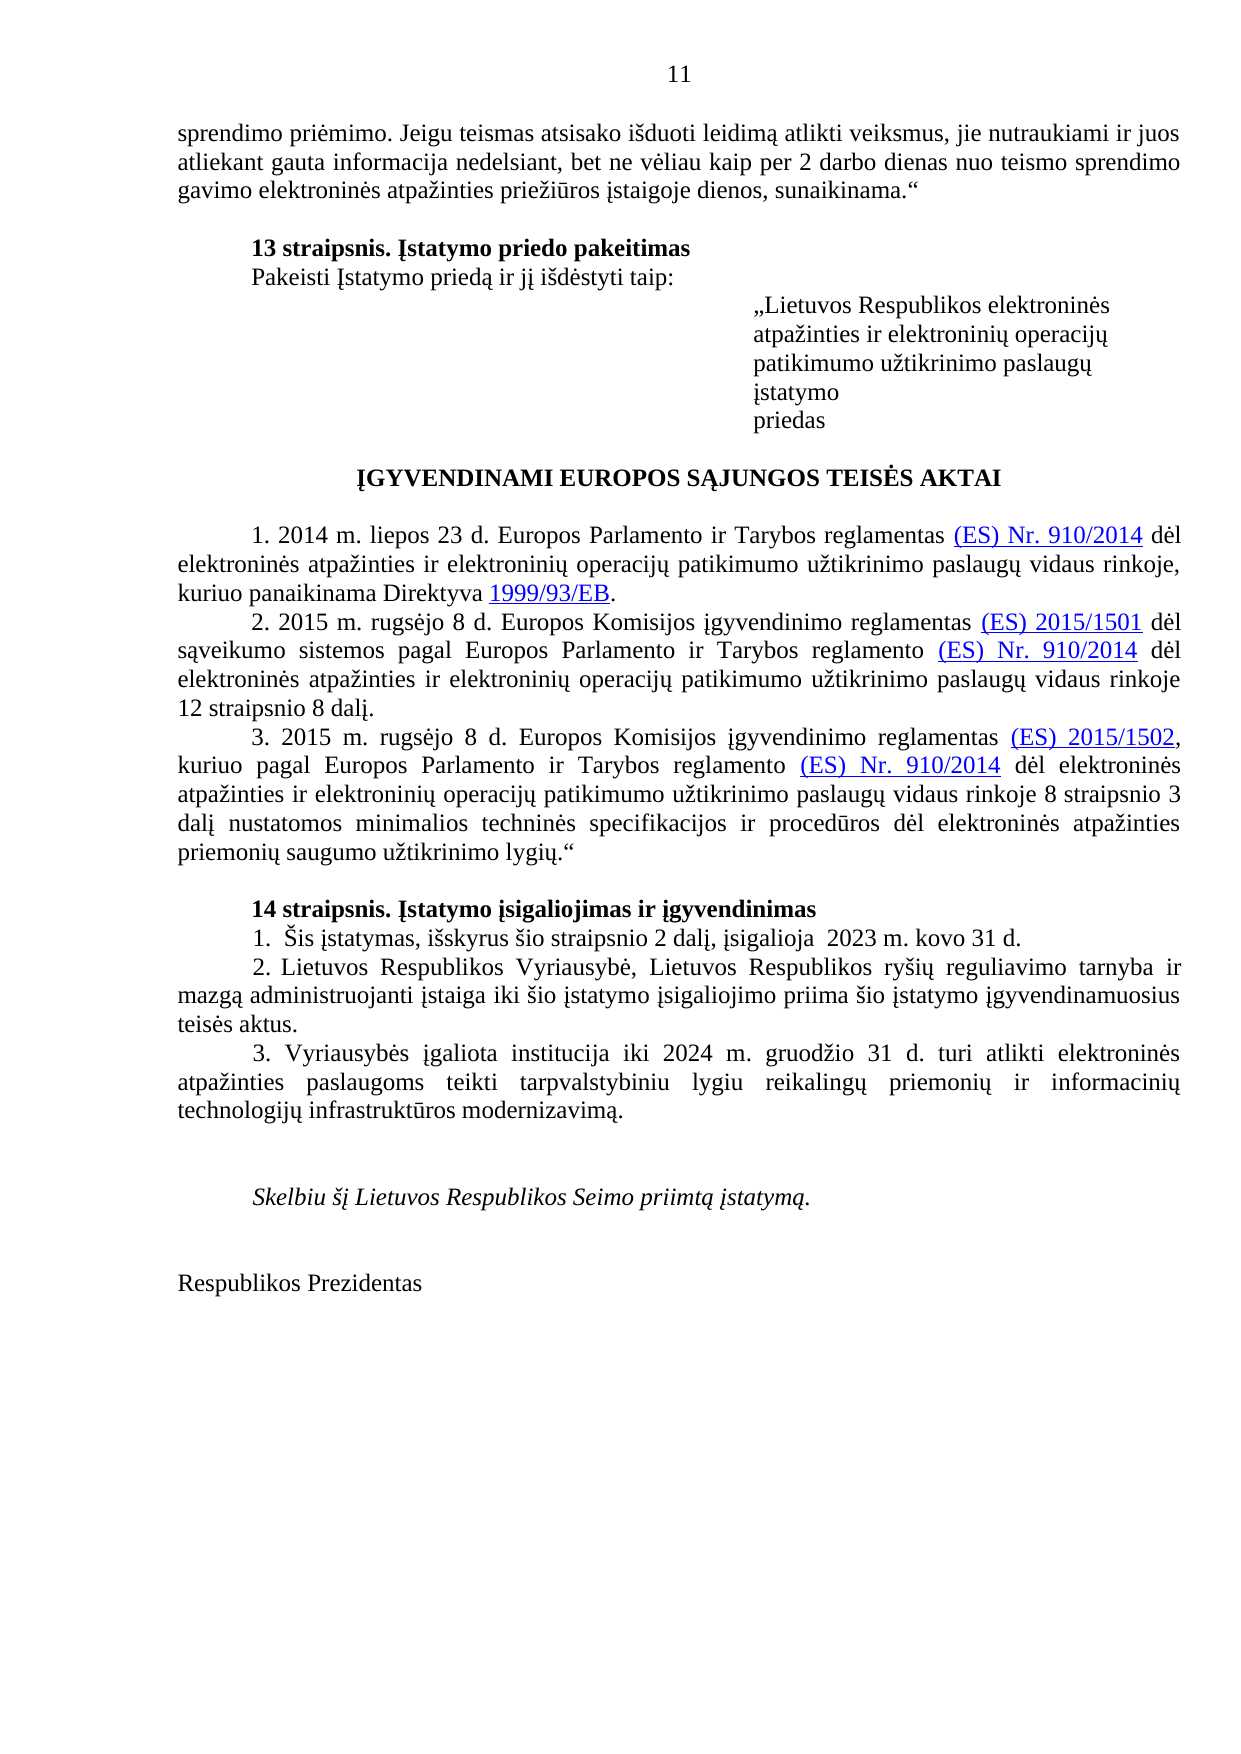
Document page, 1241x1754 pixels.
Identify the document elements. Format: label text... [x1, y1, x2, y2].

text 1. 2014 m. liepos 23 d. Europos Parlamento ir Tarybos reglamentas (ES) Nr. 910/2014 dėl elektroninės atpažinties ir elektroninių operacijų patikimumo užtikrinimo paslaugų vidaus rinkoje, kuriuo panaikinama Direktyva 1999/93/EB. [177, 521, 1181, 607]
text Skelbiu šį Lietuvos Respublikos Seimo priimtą įstatymą. [177, 1182, 1181, 1211]
text 2. Lietuvos Respublikos Vyriausybė, Lietuvos Respublikos ryšių reguliavimo tarnyba ir mazgą administruojanti įstaiga iki šio įstatymo įsigaliojimo priima šio įstatymo įgyvendinamuosius teisės aktus. [177, 952, 1181, 1038]
text Respublikos Prezidentas [177, 1268, 1181, 1297]
text 2. 2015 m. rugsėjo 8 d. Europos Komisijos įgyvendinimo reglamentas (ES) 2015/1501 dėl sąveikumo sistemos pagal Europos Parlamento ir Tarybos reglamento (ES) Nr. 910/2014 dėl elektroninės atpažinties ir elektroninių operacijų patikimumo užtikrinimo paslaugų vidaus rinkoje 12 straipsnio 8 dalį. [177, 607, 1181, 722]
text priedas [753, 406, 1181, 434]
text 13 straipsnis. Įstatymo priedo pakeitimas [177, 233, 1181, 262]
text Pakeisti Įstatymo priedą ir jį išdėstyti taip: [177, 262, 1181, 291]
text 3. 2015 m. rugsėjo 8 d. Europos Komisijos įgyvendinimo reglamentas (ES) 2015/1502, kuriuo pagal Europos Parlamento ir Tarybos reglamento (ES) Nr. 910/2014 dėl elektroninės atpažinties ir elektroninių operacijų patikimumo užtikrinimo paslaugų vidaus rinkoje 8 straipsnio 3 dalį nustatomos minimalios techninės specifikacijos ir procedūros dėl elektroninės atpažinties priemonių saugumo užtikrinimo lygių.“ [177, 722, 1181, 866]
text 14 straipsnis. Įstatymo įsigaliojimas ir įgyvendinimas [177, 894, 1181, 923]
text ĮGYVENDINAMI EUROPOS SĄJUNGOS TEISĖS AKTAI [177, 463, 1181, 492]
text sprendimo priėmimo. Jeigu teismas atsisako išduoti leidimą atlikti veiksmus, jie nutraukiami ir juos atliekant gauta informacija nedelsiant, bet ne vėliau kaip per 2 darbo dienas nuo teismo sprendimo gavimo elektroninės atpažinties priežiūros įstaigoje dienos, sunaikinama.“ [177, 118, 1181, 204]
text 1. Šis įstatymas, išskyrus šio straipsnio 2 dalį, įsigalioja 2023 m. kovo 31 d. [177, 923, 1181, 952]
text 3. Vyriausybės įgaliota institucija iki 2024 m. gruodžio 31 d. turi atlikti elektroninės atpažinties paslaugoms teikti tarpvalstybiniu lygiu reikalingų priemonių ir informacinių technologijų infrastruktūros modernizavimą. [177, 1038, 1181, 1124]
text „Lietuvos Respublikos elektroninės atpažinties ir elektroninių operacijų patikimumo užtikrinimo paslaugų įstatymo [753, 291, 1181, 406]
